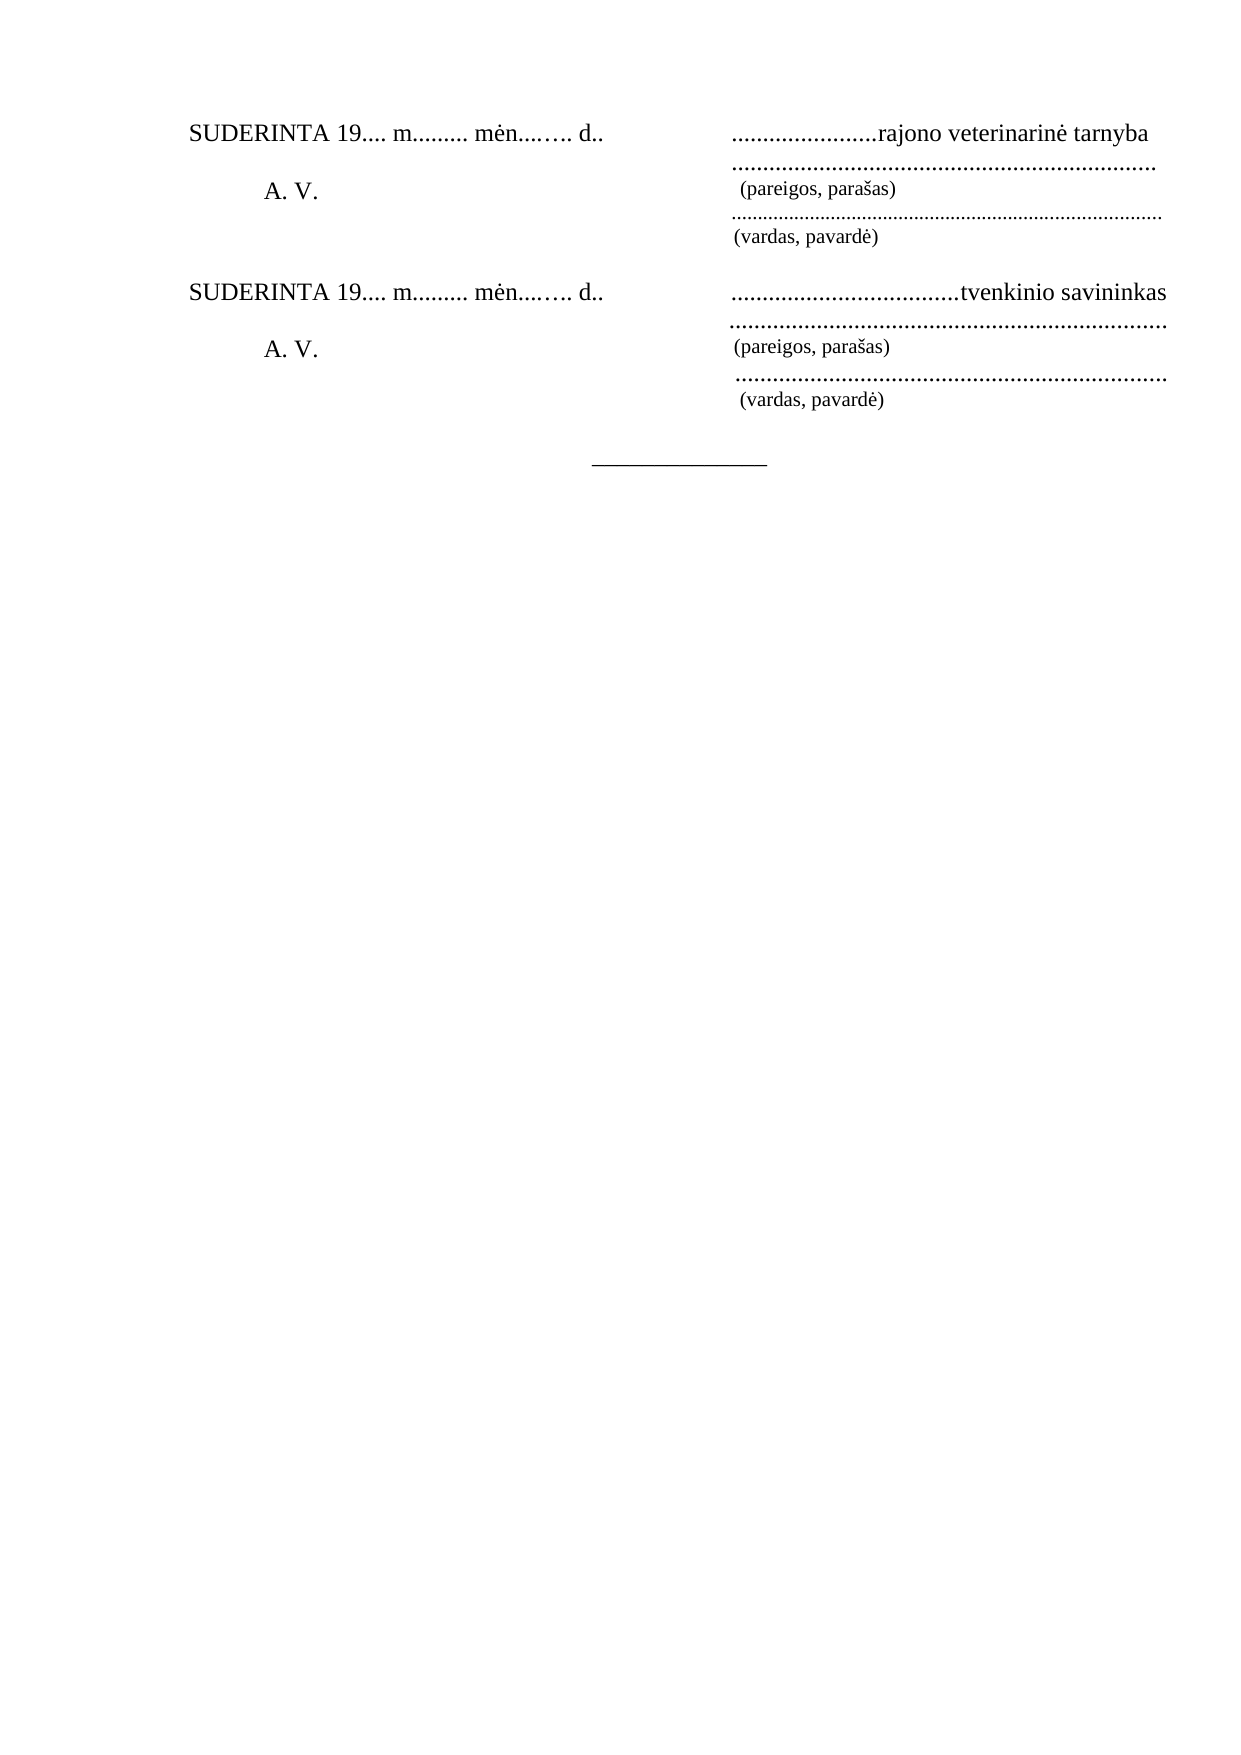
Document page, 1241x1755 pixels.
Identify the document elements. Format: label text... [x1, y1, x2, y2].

text ______________ [177, 440, 1181, 469]
table_header SUDERINTA 19.... m......... mėn... . d.. A. V. [177, 277, 646, 440]
table_header rajono veterinarinė tarnyba [646, 118, 1181, 176]
table_header SUDERINTA 19.... m......... mėn... . d.. [177, 118, 646, 176]
table_header tvenkinio savininkas (pareigos, parašas) (vardas, pavardė) [646, 277, 1180, 440]
table_cell A. V. [177, 176, 646, 205]
table_cell [177, 205, 646, 248]
table_cell (pareigos, parašas) (vardas, pavardė) [646, 176, 1181, 248]
